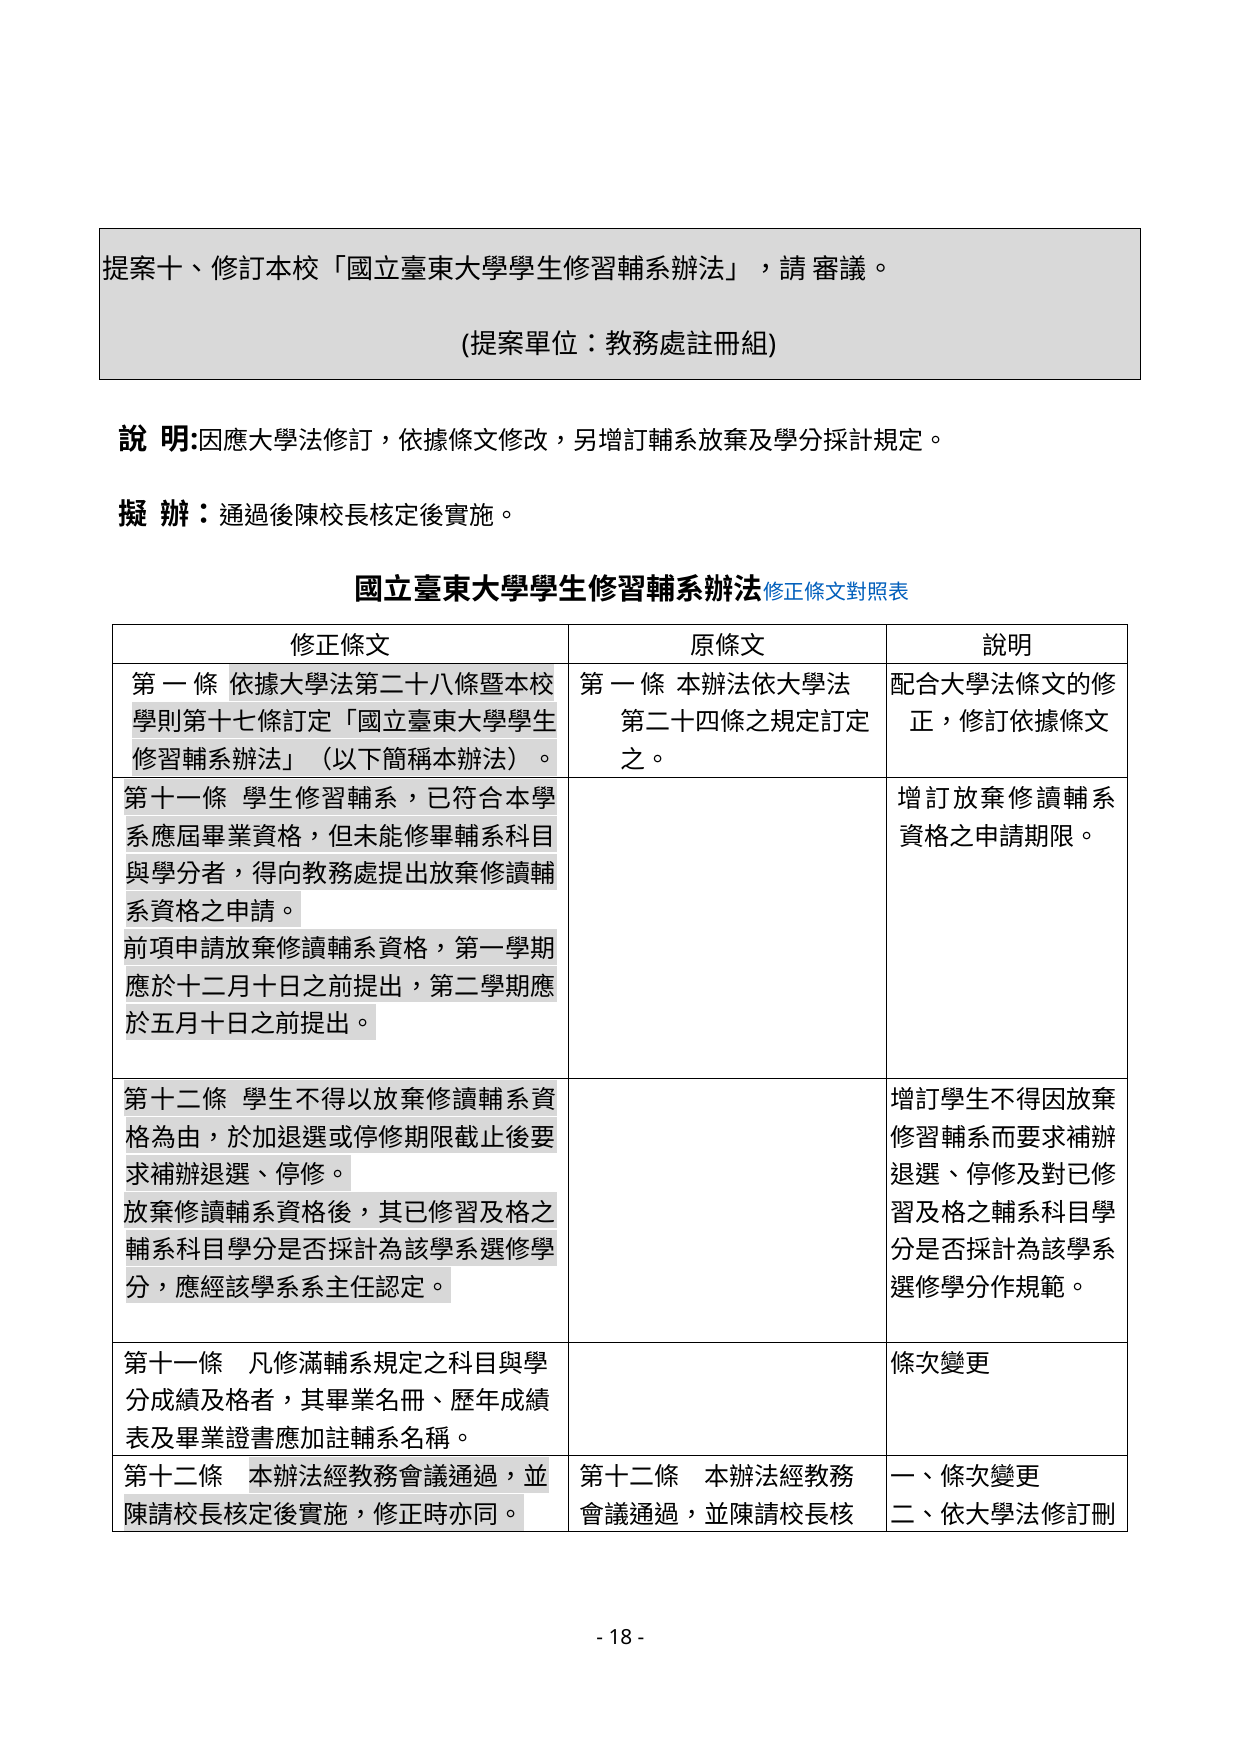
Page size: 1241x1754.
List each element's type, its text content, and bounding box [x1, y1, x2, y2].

table_cell [569, 1079, 886, 1342]
table_header 說明 [887, 625, 1127, 663]
table_header 修正條文 [113, 625, 568, 663]
text 國立臺東大學學生修習輔系辦法修正條文對照表 [141, 549, 1122, 624]
table_cell 增訂學生不得因放棄修習輔系而要求補辦退選、停修及對已修習及格之輔系科目學分是否採計為該學系選修學分作規範。 [887, 1079, 1127, 1342]
table_cell 條次變更 [887, 1343, 1127, 1455]
table_cell 第 一 條 本辦法依大學法第二十四條之規定訂定之。 [569, 664, 886, 777]
table_cell 增訂放棄修讀輔系資格之申請期限。 [887, 778, 1127, 1078]
table_cell 第十二條 本辦法經教務會議通過，並陳請校長核定後實施，修正時亦同。 [113, 1456, 568, 1531]
table_cell 第十一條 學生修習輔系，已符合本學系應屆畢業資格，但未能修畢輔系科目與學分者，得向教務處提出放棄修讀輔系資格之申請。 前項申請放棄修讀輔系資格，第一學期應於十二月十日之前提出，第二學期應於五月十日之前提出。 [113, 778, 568, 1078]
table_cell 第十二條 本辦法經教務會議通過，並陳請校長核 [569, 1456, 886, 1531]
table_cell 第十一條 凡修滿輔系規定之科目與學分成績及格者，其畢業名冊、歷年成績表及畢業證書應加註輔系名稱。 [113, 1343, 568, 1455]
table_cell [569, 778, 886, 1078]
table_cell 第十二條 學生不得以放棄修讀輔系資格為由，於加退選或停修期限截止後要求補辦退選、停修。 放棄修讀輔系資格後，其已修習及格之輔系科目學分是否採計為該學系選修學分，應經該學系系主任認定。 [113, 1079, 568, 1342]
text 擬 辦：通過後陳校長核定後實施。 [118, 474, 1122, 549]
text 說 明:因應大學法修訂，依據條文修改，另增訂輔系放棄及學分採計規定。 [118, 399, 1122, 474]
table_cell [569, 1343, 886, 1455]
table_header 提案十、修訂本校「國立臺東大學學生修習輔系辦法」，請 審議。 (提案單位：教務處註冊組) [100, 229, 1140, 379]
table_header 原條文 [569, 625, 886, 663]
table_cell 第 一 條 依據大學法第二十八條暨本校學則第十七條訂定「國立臺東大學學生修習輔系辦法」（以下簡稱本辦法）。 [113, 664, 568, 777]
table_cell 配合大學法條文的修正，修訂依據條文 [887, 664, 1127, 777]
table_cell 一、條次變更 二、依大學法修訂刪 [887, 1456, 1127, 1531]
